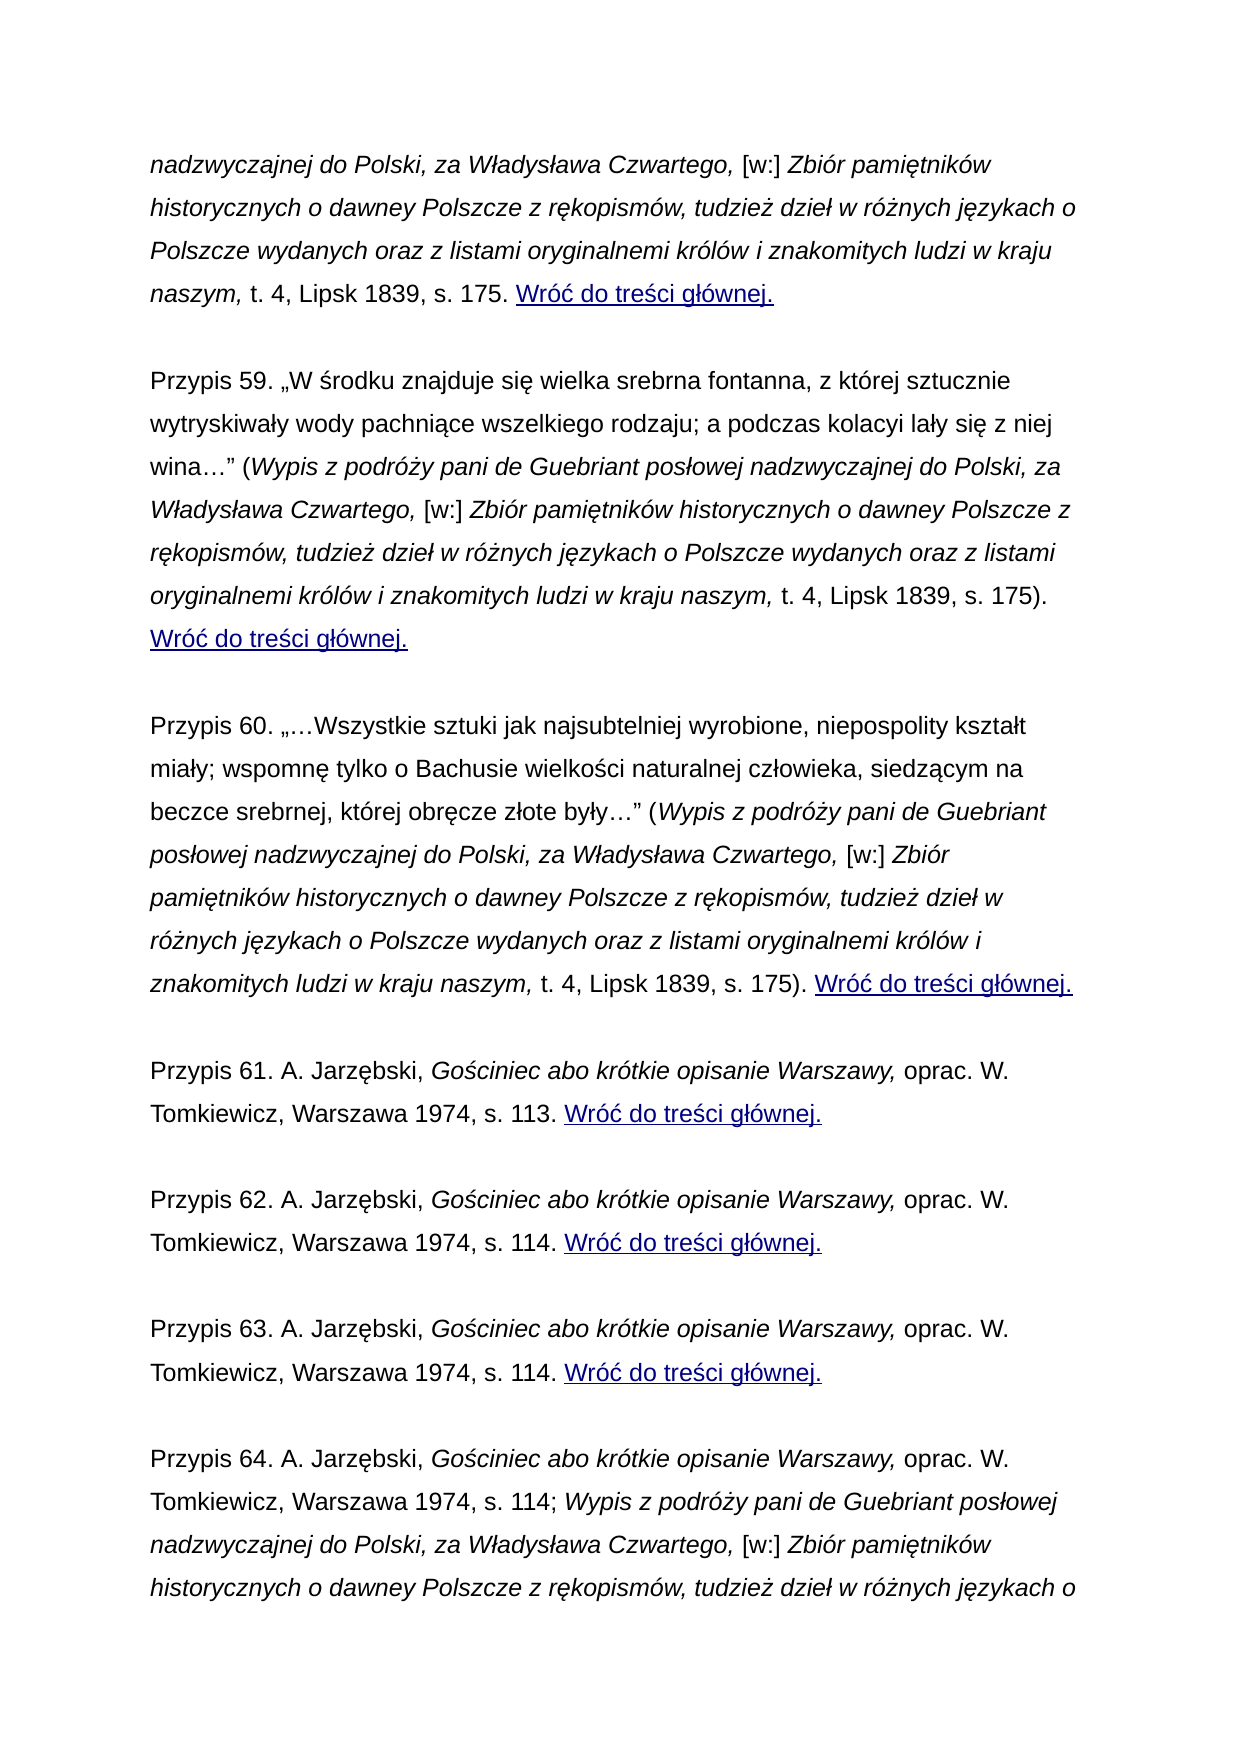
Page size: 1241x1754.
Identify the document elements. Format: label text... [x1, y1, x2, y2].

text Przypis 62. A. Jarzębski, Gościniec abo krótkie opisanie Warszawy, oprac. W. Tomkiewicz, Warszawa 1974, s. 114. Wróć do treści głównej. [150, 1185, 1090, 1257]
text Przypis 63. A. Jarzębski, Gościniec abo krótkie opisanie Warszawy, oprac. W. Tomkiewicz, Warszawa 1974, s. 114. Wróć do treści głównej. [150, 1314, 1090, 1386]
text Przypis 60. „…Wszystkie sztuki jak najsubtelniej wyrobione, niepospolity kształt miały; wspomnę tylko o Bachusie wielkości naturalnej człowieka, siedzącym na beczce srebrnej, której obręcze złote były…” (Wypis z podróży pani de Guebriant posłowej nadzwyczajnej do Polski, za Władysława Czwartego, [w:] Zbiór pamiętników historycznych o dawney Polszcze z rękopismów, tudzież dzieł w różnych językach o Polszcze wydanych oraz z listami oryginalnemi królów i znakomitych ludzi w kraju naszym, t. 4, Lipsk 1839, s. 175). Wróć do treści głównej. [150, 711, 1090, 998]
text Przypis 64. A. Jarzębski, Gościniec abo krótkie opisanie Warszawy, oprac. W. Tomkiewicz, Warszawa 1974, s. 114; Wypis z podróży pani de Guebriant posłowej nadzwyczajnej do Polski, za Władysława Czwartego, [w:] Zbiór pamiętników historycznych o dawney Polszcze z rękopismów, tudzież dzieł w różnych językach o [150, 1444, 1090, 1602]
text Przypis 59. „W środku znajduje się wielka srebrna fontanna, z której sztucznie wytryskiwały wody pachniące wszelkiego rodzaju; a podczas kolacyi lały się z niej wina…” (Wypis z podróży pani de Guebriant posłowej nadzwyczajnej do Polski, za Władysława Czwartego, [w:] Zbiór pamiętników historycznych o dawney Polszcze z rękopismów, tudzież dzieł w różnych językach o Polszcze wydanych oraz z listami oryginalnemi królów i znakomitych ludzi w kraju naszym, t. 4, Lipsk 1839, s. 175). Wróć do treści głównej. [150, 366, 1090, 653]
text Przypis 61. A. Jarzębski, Gościniec abo krótkie opisanie Warszawy, oprac. W. Tomkiewicz, Warszawa 1974, s. 113. Wróć do treści głównej. [150, 1056, 1090, 1127]
text nadzwyczajnej do Polski, za Władysława Czwartego, [w:] Zbiór pamiętników historycznych o dawney Polszcze z rękopismów, tudzież dzieł w różnych językach o Polszcze wydanych oraz z listami oryginalnemi królów i znakomitych ludzi w kraju naszym, t. 4, Lipsk 1839, s. 175. Wróć do treści głównej. [150, 150, 1090, 308]
